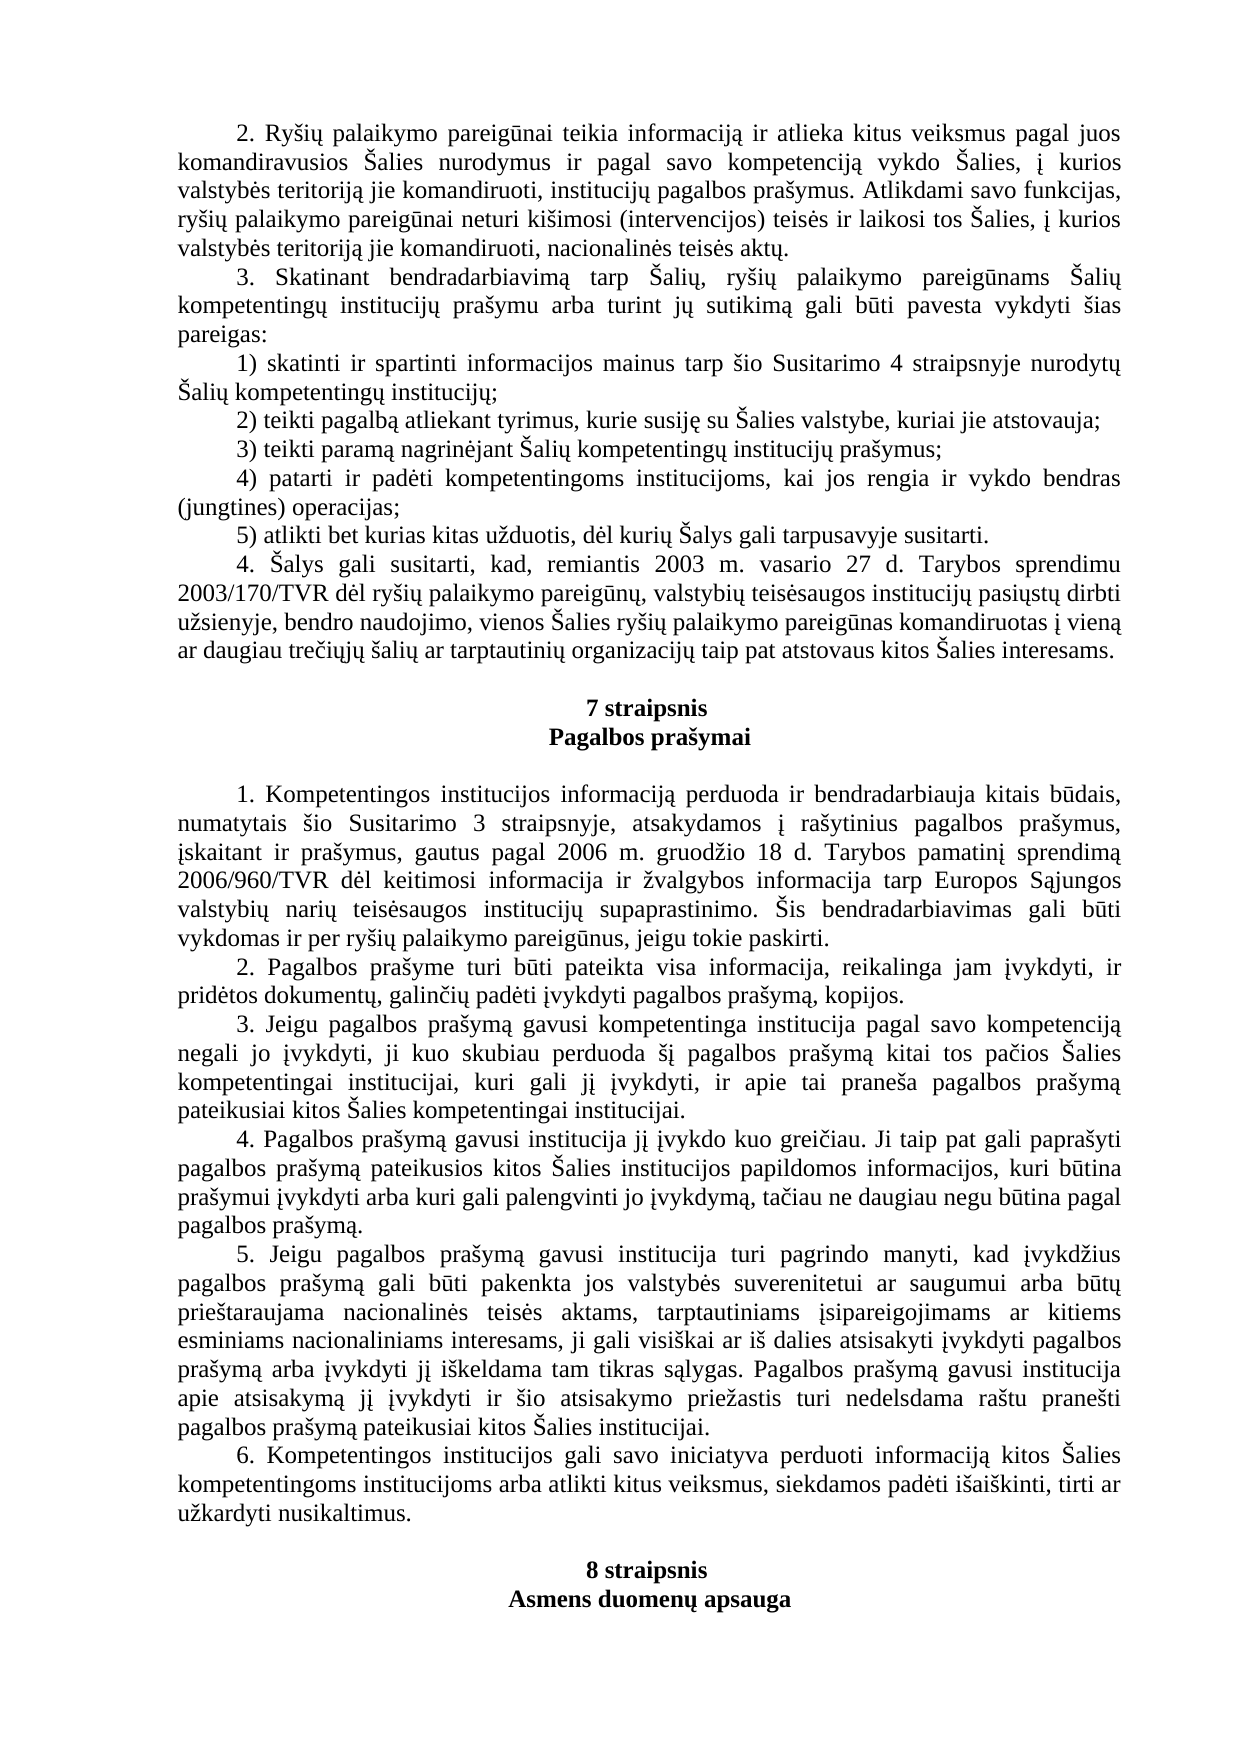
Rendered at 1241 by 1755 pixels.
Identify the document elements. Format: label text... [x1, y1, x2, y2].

text 3. Jeigu pagalbos prašymą gavusi kompetentinga institucija pagal savo kompetenciją negali jo įvykdyti, ji kuo skubiau perduoda šį pagalbos prašymą kitai tos pačios Šalies kompetentingai institucijai, kuri gali jį įvykdyti, ir apie tai praneša pagalbos prašymą pateikusiai kitos Šalies kompetentingai institucijai. [177, 1009, 1122, 1124]
text 8 straipsnis [177, 1556, 1122, 1584]
text 4) patarti ir padėti kompetentingoms institucijoms, kai jos rengia ir vykdo bendras (jungtines) operacijas; [177, 463, 1122, 521]
text 1) skatinti ir spartinti informacijos mainus tarp šio Susitarimo 4 straipsnyje nurodytų Šalių kompetentingų institucijų; [177, 348, 1122, 406]
text 7 straipsnis [177, 693, 1122, 722]
text 5) atlikti bet kurias kitas užduotis, dėl kurių Šalys gali tarpusavyje susitarti. [177, 521, 1122, 549]
text 3) teikti paramą nagrinėjant Šalių kompetentingų institucijų prašymus; [177, 434, 1122, 463]
text 4. Šalys gali susitarti, kad, remiantis 2003 m. vasario 27 d. Tarybos sprendimu 2003/170/TVR dėl ryšių palaikymo pareigūnų, valstybių teisėsaugos institucijų pasiųstų dirbti užsienyje, bendro naudojimo, vienos Šalies ryšių palaikymo pareigūnas komandiruotas į vieną ar daugiau trečiųjų šalių ar tarptautinių organizacijų taip pat atstovaus kitos Šalies interesams. [177, 549, 1122, 664]
text 2. Ryšių palaikymo pareigūnai teikia informaciją ir atlieka kitus veiksmus pagal juos komandiravusios Šalies nurodymus ir pagal savo kompetenciją vykdo Šalies, į kurios valstybės teritoriją jie komandiruoti, institucijų pagalbos prašymus. Atlikdami savo funkcijas, ryšių palaikymo pareigūnai neturi kišimosi (intervencijos) teisės ir laikosi tos Šalies, į kurios valstybės teritoriją jie komandiruoti, nacionalinės teisės aktų. [177, 118, 1122, 262]
text 1. Kompetentingos institucijos informaciją perduoda ir bendradarbiauja kitais būdais, numatytais šio Susitarimo 3 straipsnyje, atsakydamos į rašytinius pagalbos prašymus, įskaitant ir prašymus, gautus pagal 2006 m. gruodžio 18 d. Tarybos pamatinį sprendimą 2006/960/TVR dėl keitimosi informacija ir žvalgybos informacija tarp Europos Sąjungos valstybių narių teisėsaugos institucijų supaprastinimo. Šis bendradarbiavimas gali būti vykdomas ir per ryšių palaikymo pareigūnus, jeigu tokie paskirti. [177, 779, 1122, 952]
text 4. Pagalbos prašymą gavusi institucija jį įvykdo kuo greičiau. Ji taip pat gali paprašyti pagalbos prašymą pateikusios kitos Šalies institucijos papildomos informacijos, kuri būtina prašymui įvykdyti arba kuri gali palengvinti jo įvykdymą, tačiau ne daugiau negu būtina pagal pagalbos prašymą. [177, 1124, 1122, 1239]
text 2. Pagalbos prašyme turi būti pateikta visa informacija, reikalinga jam įvykdyti, ir pridėtos dokumentų, galinčių padėti įvykdyti pagalbos prašymą, kopijos. [177, 952, 1122, 1009]
text 3. Skatinant bendradarbiavimą tarp Šalių, ryšių palaikymo pareigūnams Šalių kompetentingų institucijų prašymu arba turint jų sutikimą gali būti pavesta vykdyti šias pareigas: [177, 262, 1122, 348]
text 2) teikti pagalbą atliekant tyrimus, kurie susiję su Šalies valstybe, kuriai jie atstovauja; [177, 406, 1122, 434]
text 5. Jeigu pagalbos prašymą gavusi institucija turi pagrindo manyti, kad įvykdžius pagalbos prašymą gali būti pakenkta jos valstybės suverenitetui ar saugumui arba būtų prieštaraujama nacionalinės teisės aktams, tarptautiniams įsipareigojimams ar kitiems esminiams nacionaliniams interesams, ji gali visiškai ar iš dalies atsisakyti įvykdyti pagalbos prašymą arba įvykdyti jį iškeldama tam tikras sąlygas. Pagalbos prašymą gavusi institucija apie atsisakymą jį įvykdyti ir šio atsisakymo priežastis turi nedelsdama raštu pranešti pagalbos prašymą pateikusiai kitos Šalies institucijai. [177, 1239, 1122, 1441]
text Pagalbos prašymai [177, 722, 1122, 751]
text Asmens duomenų apsauga [177, 1584, 1122, 1613]
text 6. Kompetentingos institucijos gali savo iniciatyva perduoti informaciją kitos Šalies kompetentingoms institucijoms arba atlikti kitus veiksmus, siekdamos padėti išaiškinti, tirti ar užkardyti nusikaltimus. [177, 1441, 1122, 1527]
